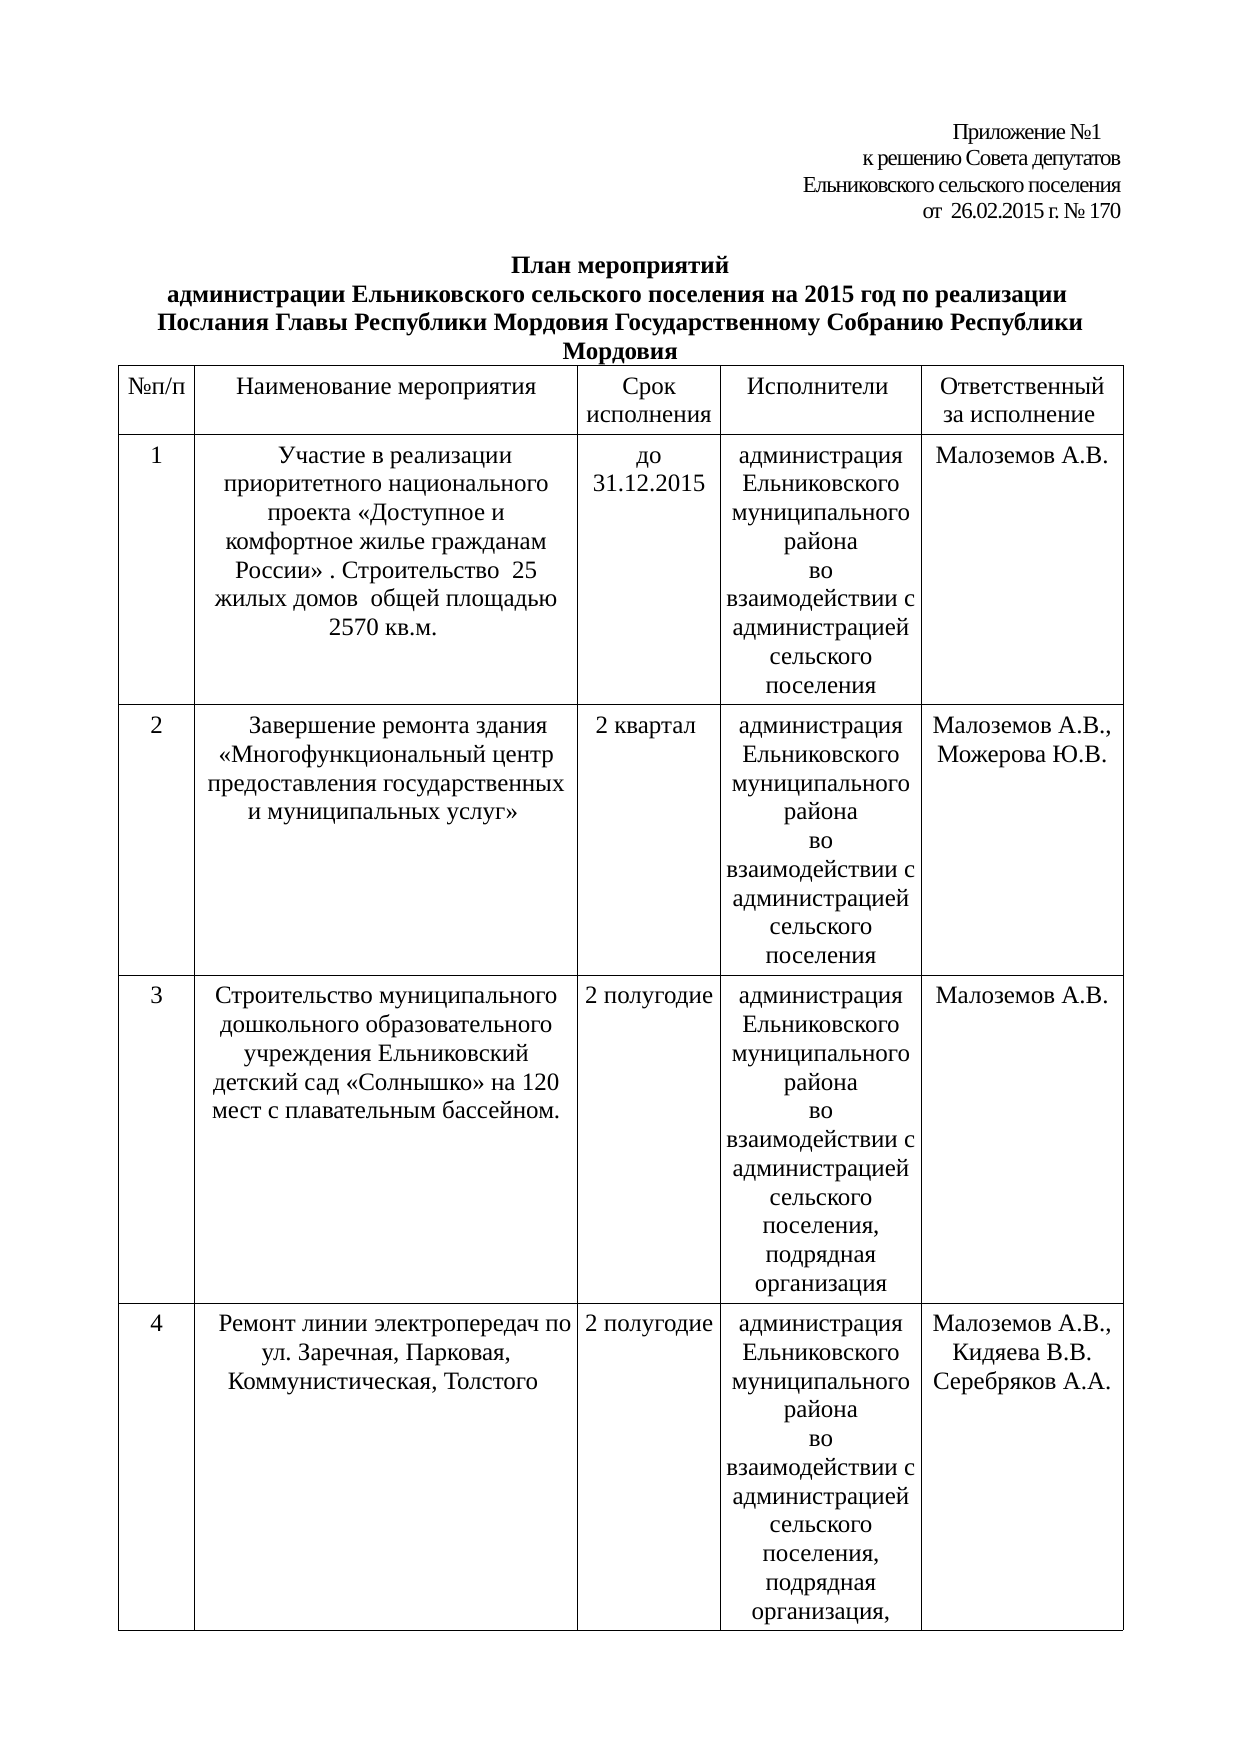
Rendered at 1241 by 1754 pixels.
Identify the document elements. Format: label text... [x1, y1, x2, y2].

table_cell Ремонт линии электропередач по ул. Заречная, Парковая, Коммунистическая, Толстого [195, 1304, 577, 1630]
table_header Наименование мероприятия [195, 366, 577, 434]
text от 26.02.2015 г. № 170 [783, 197, 1122, 223]
table_cell 1 [119, 435, 194, 704]
text Послания Главы Республики Мордовия Государственному Собранию Республики Мордовия [118, 307, 1122, 365]
table_cell 2 [119, 705, 194, 974]
table_cell Малоземов А.В. [922, 976, 1123, 1302]
table_cell 4 [119, 1304, 194, 1630]
table_cell администрация Ельниковского муниципального района во взаимодействии с администрацией сельского поселения [721, 435, 921, 704]
table_cell Малоземов А.В. [922, 435, 1123, 704]
table_header Ответственный за исполнение [922, 366, 1123, 434]
table_cell администрация Ельниковского муниципального района во взаимодействии с администрацией сельского поселения, подрядная организация, [721, 1304, 921, 1630]
table_cell администрация Ельниковского муниципального района во взаимодействии с администрацией сельского поселения, подрядная организация [721, 976, 921, 1302]
text Ельниковского сельского поселения [783, 171, 1122, 197]
table_cell Малоземов А.В., Кидяева В.В. Серебряков А.А. [922, 1304, 1123, 1630]
table_header №п/п [119, 366, 194, 434]
table_cell до 31.12.2015 [578, 435, 720, 704]
table_cell администрация Ельниковского муниципального района во взаимодействии с администрацией сельского поселения [721, 705, 921, 974]
table_cell 2 полугодие [578, 1304, 720, 1630]
table_cell 3 [119, 976, 194, 1302]
text План мероприятий [118, 250, 1122, 279]
text администрации Ельниковского сельского поселения на 2015 год по реализации [118, 279, 1122, 307]
table_cell Участие в реализации приоритетного национального проекта «Доступное и комфортное жилье гражданам России» . Строительство 25 жилых домов общей площадью 2570 кв.м. [195, 435, 577, 704]
text Приложение №1 [118, 118, 1122, 144]
text к решению Совета депутатов [783, 144, 1122, 171]
table_header Исполнители [721, 366, 921, 434]
table_cell Завершение ремонта здания «Многофункциональный центр предоставления государственных и муниципальных услуг» [195, 705, 577, 974]
table_cell Строительство муниципального дошкольного образовательного учреждения Ельниковский детский сад «Солнышко» на 120 мест с плавательным бассейном. [195, 976, 577, 1302]
table_header Срок исполнения [578, 366, 720, 434]
table_cell 2 квартал [578, 705, 720, 974]
table_cell Малоземов А.В., Можерова Ю.В. [922, 705, 1123, 974]
table_cell 2 полугодие [578, 976, 720, 1302]
